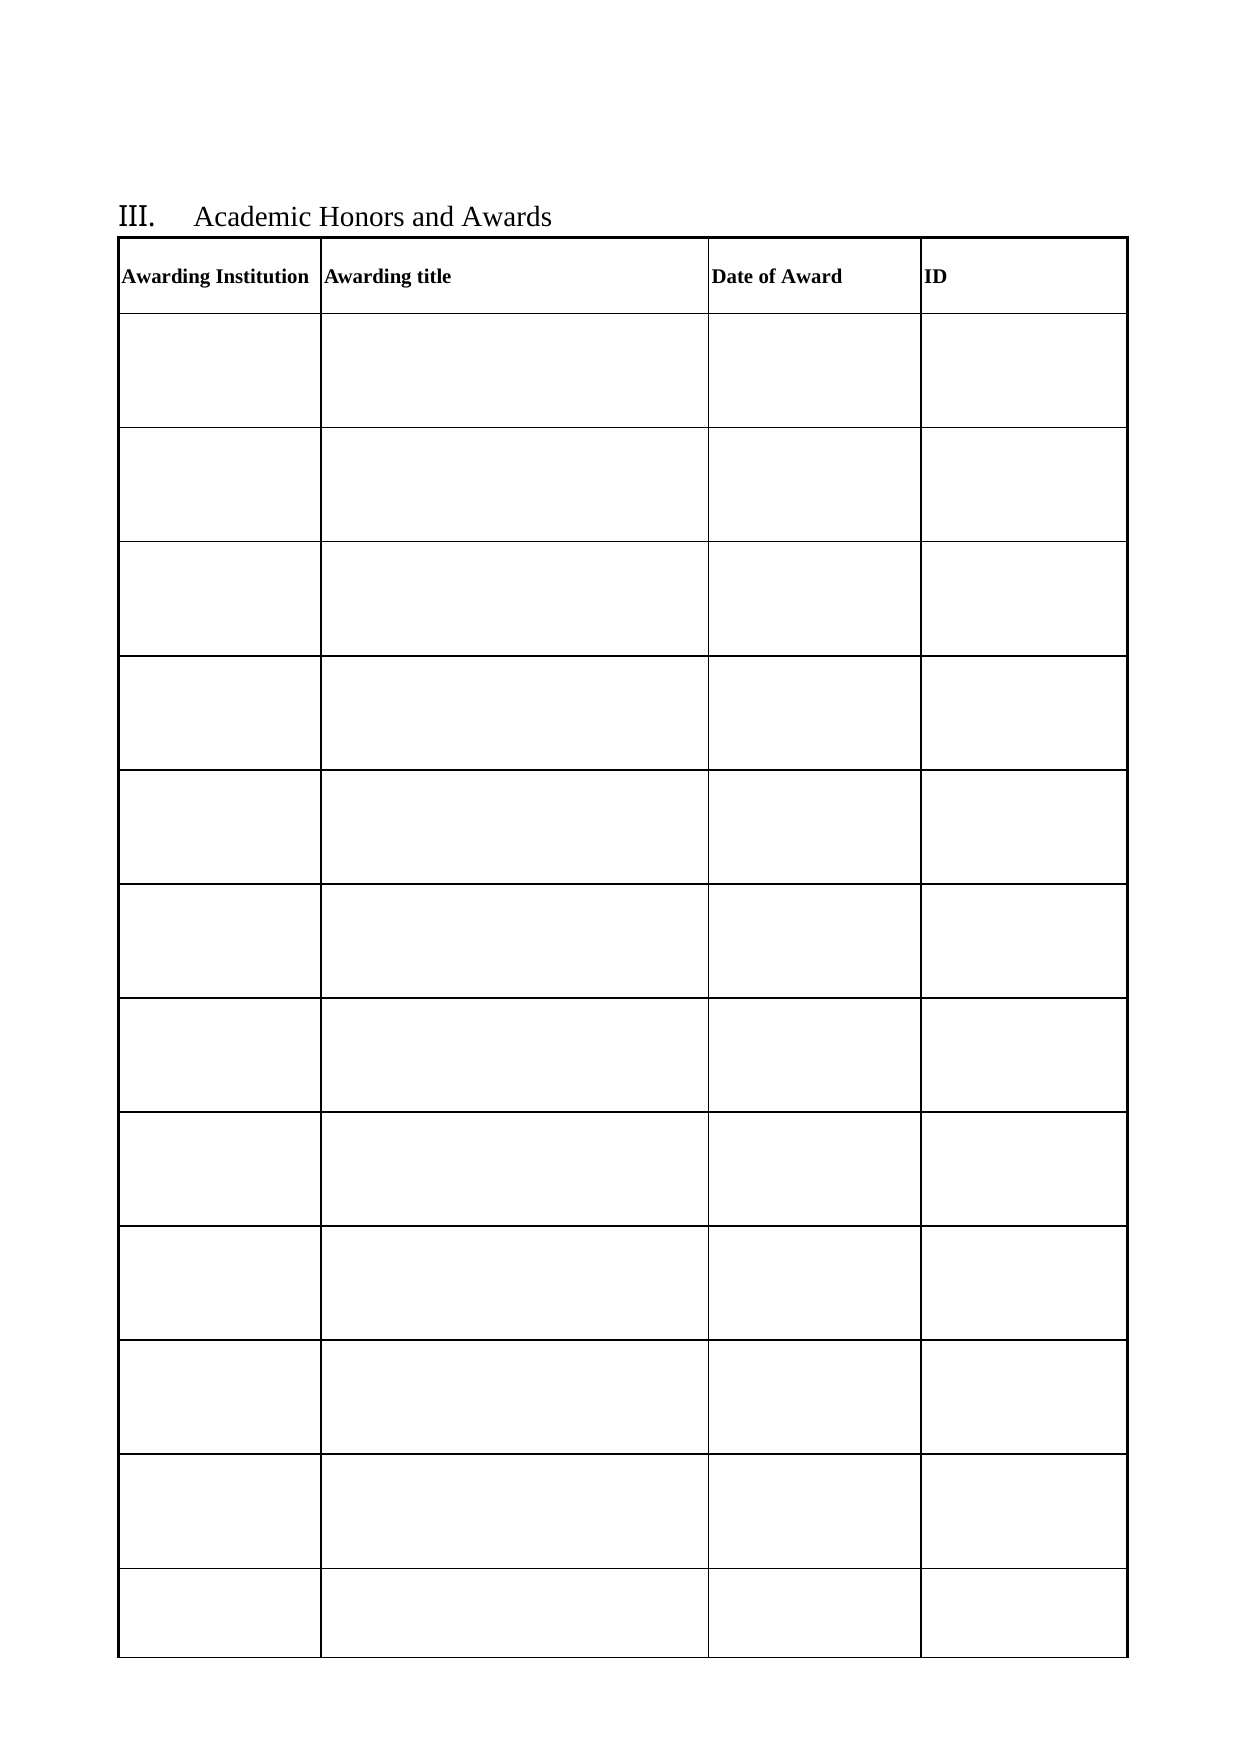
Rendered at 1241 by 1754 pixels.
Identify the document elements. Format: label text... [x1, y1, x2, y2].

table_cell [709, 1113, 920, 1225]
table_cell [709, 657, 920, 769]
table_cell [709, 428, 920, 541]
table_cell [322, 771, 708, 883]
table_cell [322, 999, 708, 1111]
table_cell [709, 1569, 920, 1656]
table_cell [322, 885, 708, 997]
table_cell [922, 885, 1126, 997]
table_cell [120, 1341, 320, 1453]
table_cell [120, 999, 320, 1111]
table_cell [322, 657, 708, 769]
table_cell [922, 657, 1126, 769]
table_cell [120, 657, 320, 769]
table_cell [922, 542, 1126, 655]
table_cell [922, 428, 1126, 541]
table_cell [709, 314, 920, 427]
table_cell [120, 428, 320, 541]
table_cell [922, 999, 1126, 1111]
list Academic Honors and Awards [118, 173, 1122, 236]
table_cell [922, 1455, 1126, 1567]
table_cell [709, 542, 920, 655]
table_header ID [922, 239, 1126, 313]
table_cell [709, 1227, 920, 1339]
table_cell [709, 885, 920, 997]
table_cell [120, 771, 320, 883]
table_cell [120, 542, 320, 655]
table_cell [709, 999, 920, 1111]
table_cell [709, 1341, 920, 1453]
table_cell [322, 542, 708, 655]
table_cell [322, 1341, 708, 1453]
table_cell [922, 1341, 1126, 1453]
table_cell [322, 1113, 708, 1225]
table_cell [120, 1569, 320, 1656]
table_cell [922, 771, 1126, 883]
table_cell [120, 1227, 320, 1339]
table_cell [709, 771, 920, 883]
table_cell [120, 1113, 320, 1225]
table_cell [709, 1455, 920, 1567]
table_cell [120, 314, 320, 427]
table_cell [322, 314, 708, 427]
table_cell [922, 1113, 1126, 1225]
table_header Date of Award [709, 239, 920, 313]
table_cell [322, 1569, 708, 1656]
table_cell [120, 1455, 320, 1567]
table_cell [322, 1455, 708, 1567]
table_cell [322, 1227, 708, 1339]
table_cell [120, 885, 320, 997]
table_cell [322, 428, 708, 541]
table_cell [922, 314, 1126, 427]
table_cell [922, 1569, 1126, 1656]
table_cell [922, 1227, 1126, 1339]
table_header Awarding Institution [120, 239, 320, 313]
table_header Awarding title [322, 239, 708, 313]
